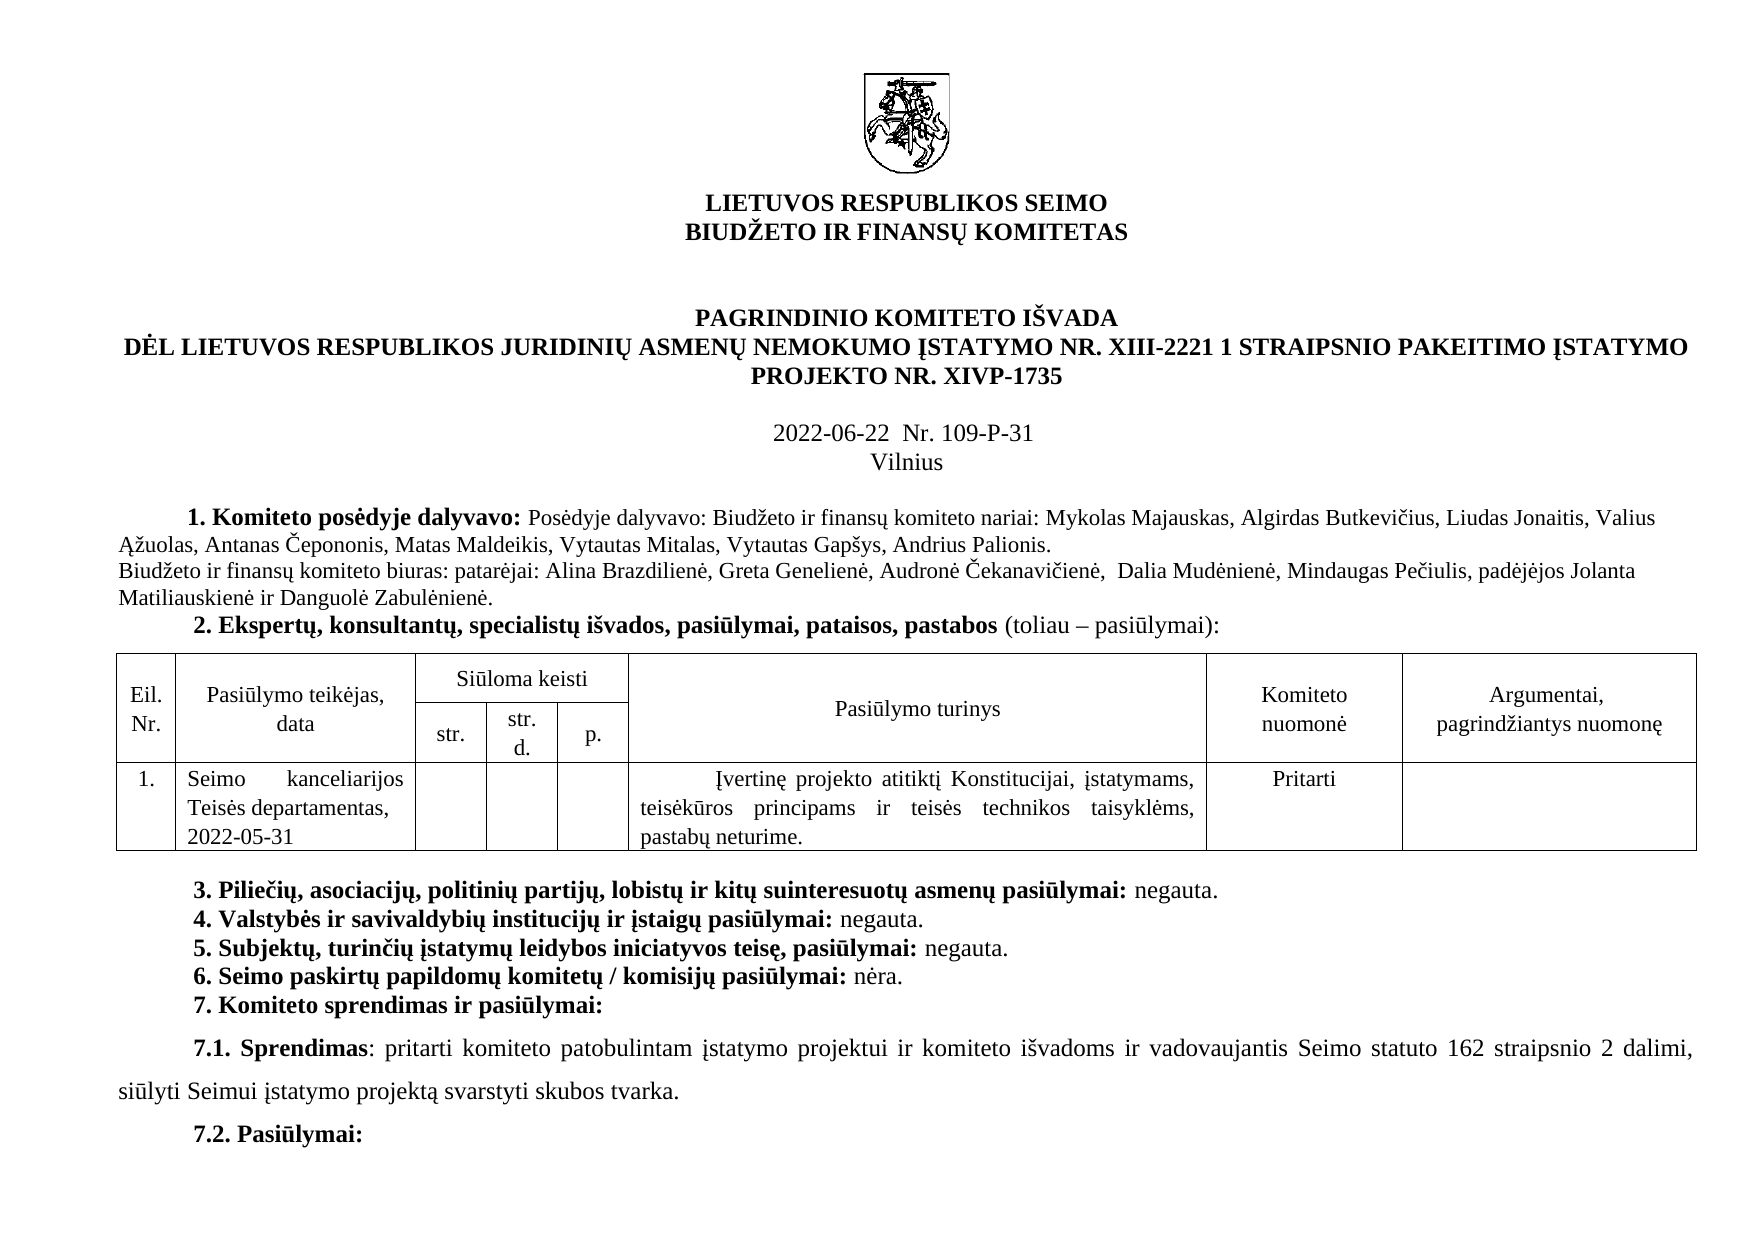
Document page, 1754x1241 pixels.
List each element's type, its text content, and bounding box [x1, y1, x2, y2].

table_header Argumentai, pagrindžiantys nuomonę [1403, 654, 1696, 762]
subtitle PAGRINDINIO KOMITETO IŠVADA [118, 303, 1695, 332]
table_header Komiteto nuomonė [1207, 654, 1402, 762]
subtitle 2. Ekspertų, konsultantų, specialistų išvados, pasiūlymai, pataisos, pastabos (toliau – pasiūlymai): [118, 610, 1695, 639]
table_cell Pritarti [1207, 763, 1402, 850]
table_cell [416, 763, 486, 850]
text 7.2. Pasiūlymai: [118, 1119, 1695, 1148]
subtitle 4. Valstybės ir savivaldybių institucijų ir įstaigų pasiūlymai: negauta. [118, 904, 1695, 933]
text 7.1. Sprendimas: pritarti komiteto patobulintam įstatymo projektui ir komiteto išvadoms ir vadovaujantis Seimo statuto 162 straipsnio 2 dalimi, siūlyti Seimui įstatymo projektą svarstyti skubos tvarka. [118, 1033, 1695, 1105]
table_cell Seimo kanceliarijos Teisės departamentas, 2022-05-31 [176, 763, 415, 850]
text Vilnius [118, 447, 1695, 476]
subtitle 6. Seimo paskirtų papildomų komitetų / komisijų pasiūlymai: nėra. [118, 961, 1695, 990]
table_cell str. [416, 703, 486, 762]
subtitle DĖL LIETUVOS RESPUBLIKOS JURIDINIŲ ASMENŲ NEMOKUMO ĮSTATYMO NR. XIII-2221 1 STRAIPSNIO PAKEITIMO ĮSTATYMO PROJEKTO Nr. XIVP-1735 [118, 332, 1695, 389]
text Biudžeto ir finansų komitetas [118, 217, 1695, 246]
table_cell 1. [117, 763, 175, 850]
table_header Siūloma keisti [416, 654, 628, 702]
text LIETUVOS RESPUBLIKOS SEIMO [118, 188, 1695, 217]
text 2022-06-22 Nr. 109-P-31 [118, 418, 1695, 447]
table_header Eil. Nr. [117, 654, 175, 762]
table_header Pasiūlymo teikėjas, data [176, 654, 415, 762]
table_cell [487, 763, 557, 850]
table_cell p. [558, 703, 628, 762]
table_header Pasiūlymo turinys [629, 654, 1206, 762]
text 1. Komiteto posėdyje dalyvavo: Posėdyje dalyvavo: Biudžeto ir finansų komiteto nariai: Mykolas Majauskas, Algirdas Butkevičius, Liudas Jonaitis, Valius Ąžuolas, Antanas Čepononis, Matas Maldeikis, Vytautas Mitalas, Vytautas Gapšys, Andrius Palionis. [118, 502, 1695, 557]
table_cell Įvertinę projekto atitiktį Konstitucijai, įstatymams, teisėkūros principams ir teisės technikos taisyklėms, pastabų neturime. [629, 763, 1206, 850]
text Biudžeto ir finansų komiteto biuras: patarėjai: Alina Brazdilienė, Greta Genelienė, Audronė Čekanavičienė, Dalia Mudėnienė, Mindaugas Pečiulis, padėjėjos Jolanta Matiliauskienė ir Danguolė Zabulėnienė. [118, 557, 1695, 610]
subtitle 5. Subjektų, turinčių įstatymų leidybos iniciatyvos teisę, pasiūlymai: negauta. [118, 933, 1695, 961]
table_cell str. d. [487, 703, 557, 762]
text 7. Komiteto sprendimas ir pasiūlymai: [118, 990, 1695, 1019]
table_cell [558, 763, 628, 850]
table_cell [1403, 763, 1696, 850]
subtitle 3. Piliečių, asociacijų, politinių partijų, lobistų ir kitų suinteresuotų asmenų pasiūlymai: negauta. [118, 875, 1695, 904]
